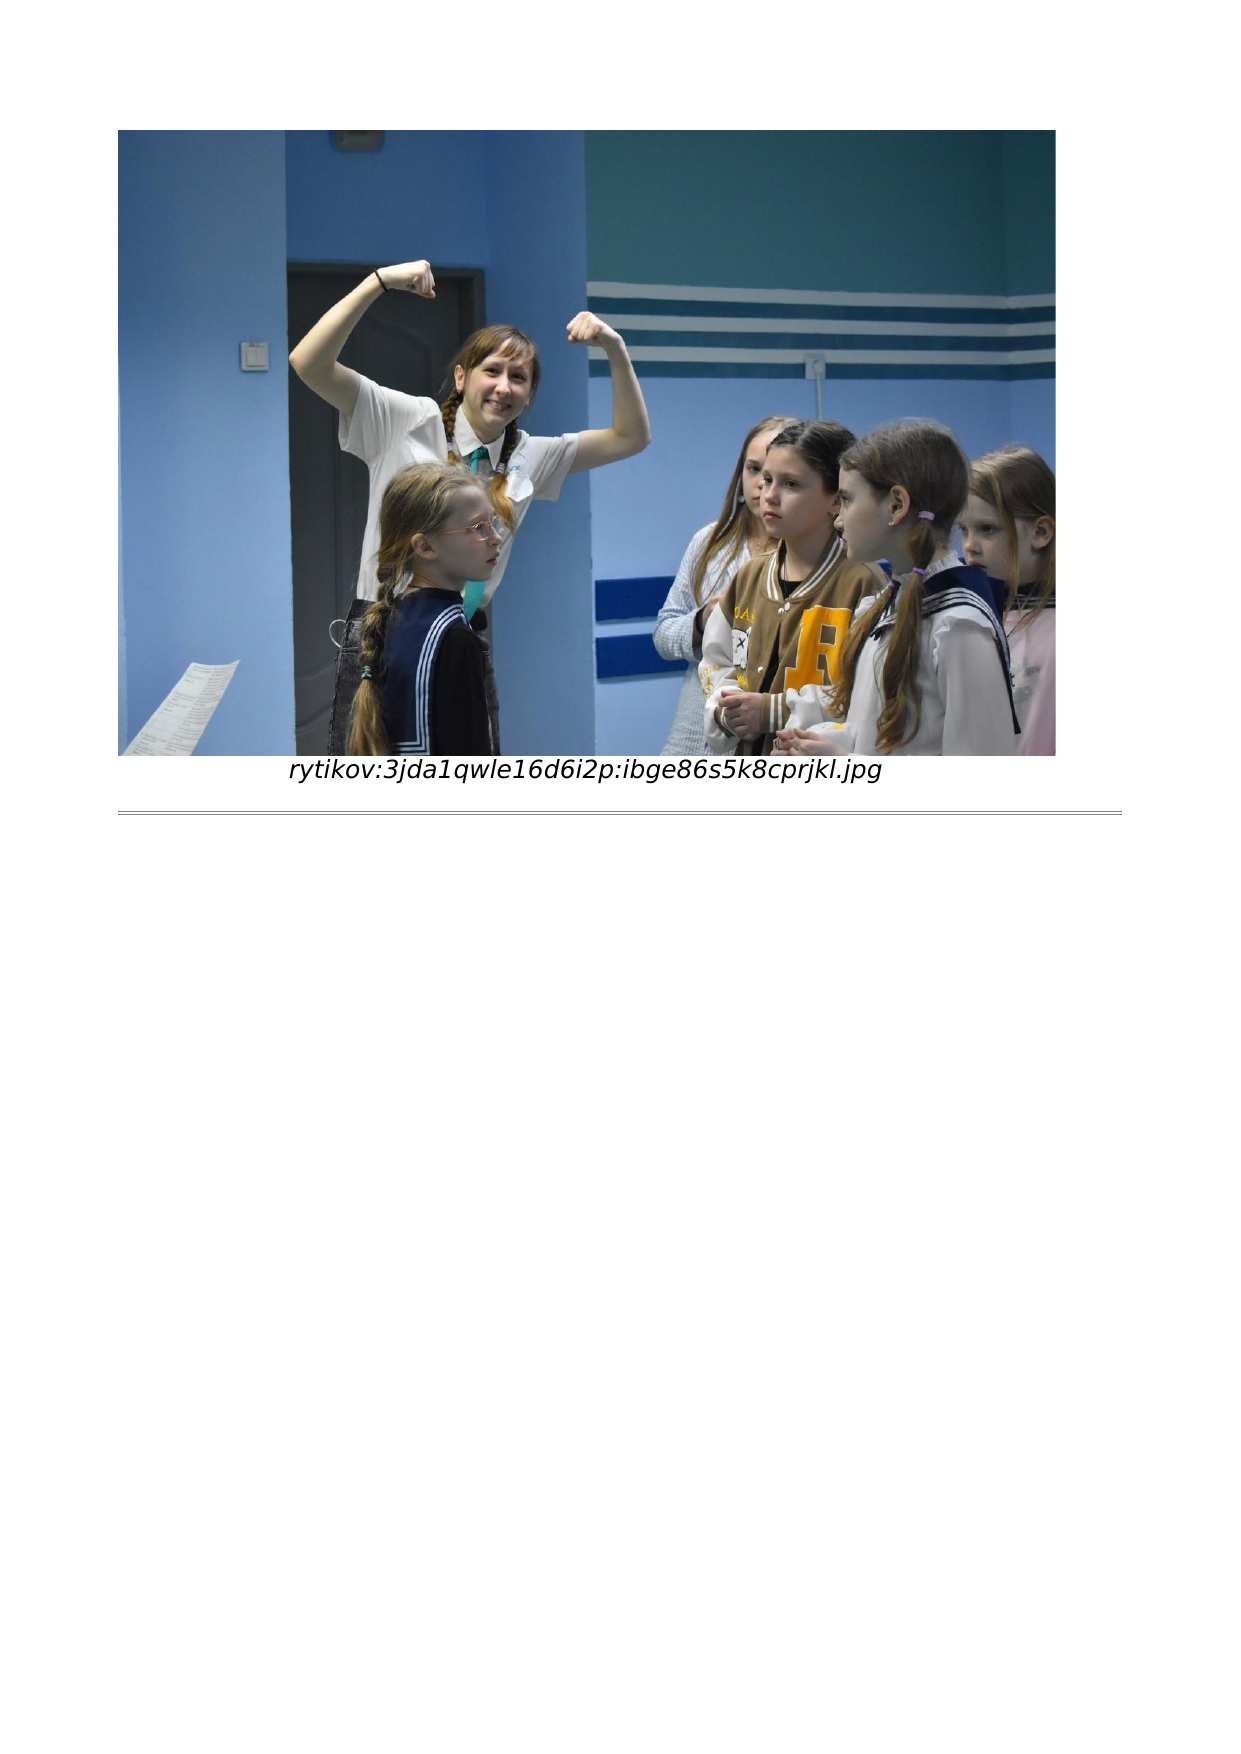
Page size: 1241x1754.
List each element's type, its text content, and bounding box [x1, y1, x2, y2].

picture [118, 130, 1056, 756]
text rytikov:3jda1qwle16d6i2p:ibge86s5k8cprjkl.jpg [118, 756, 1056, 784]
